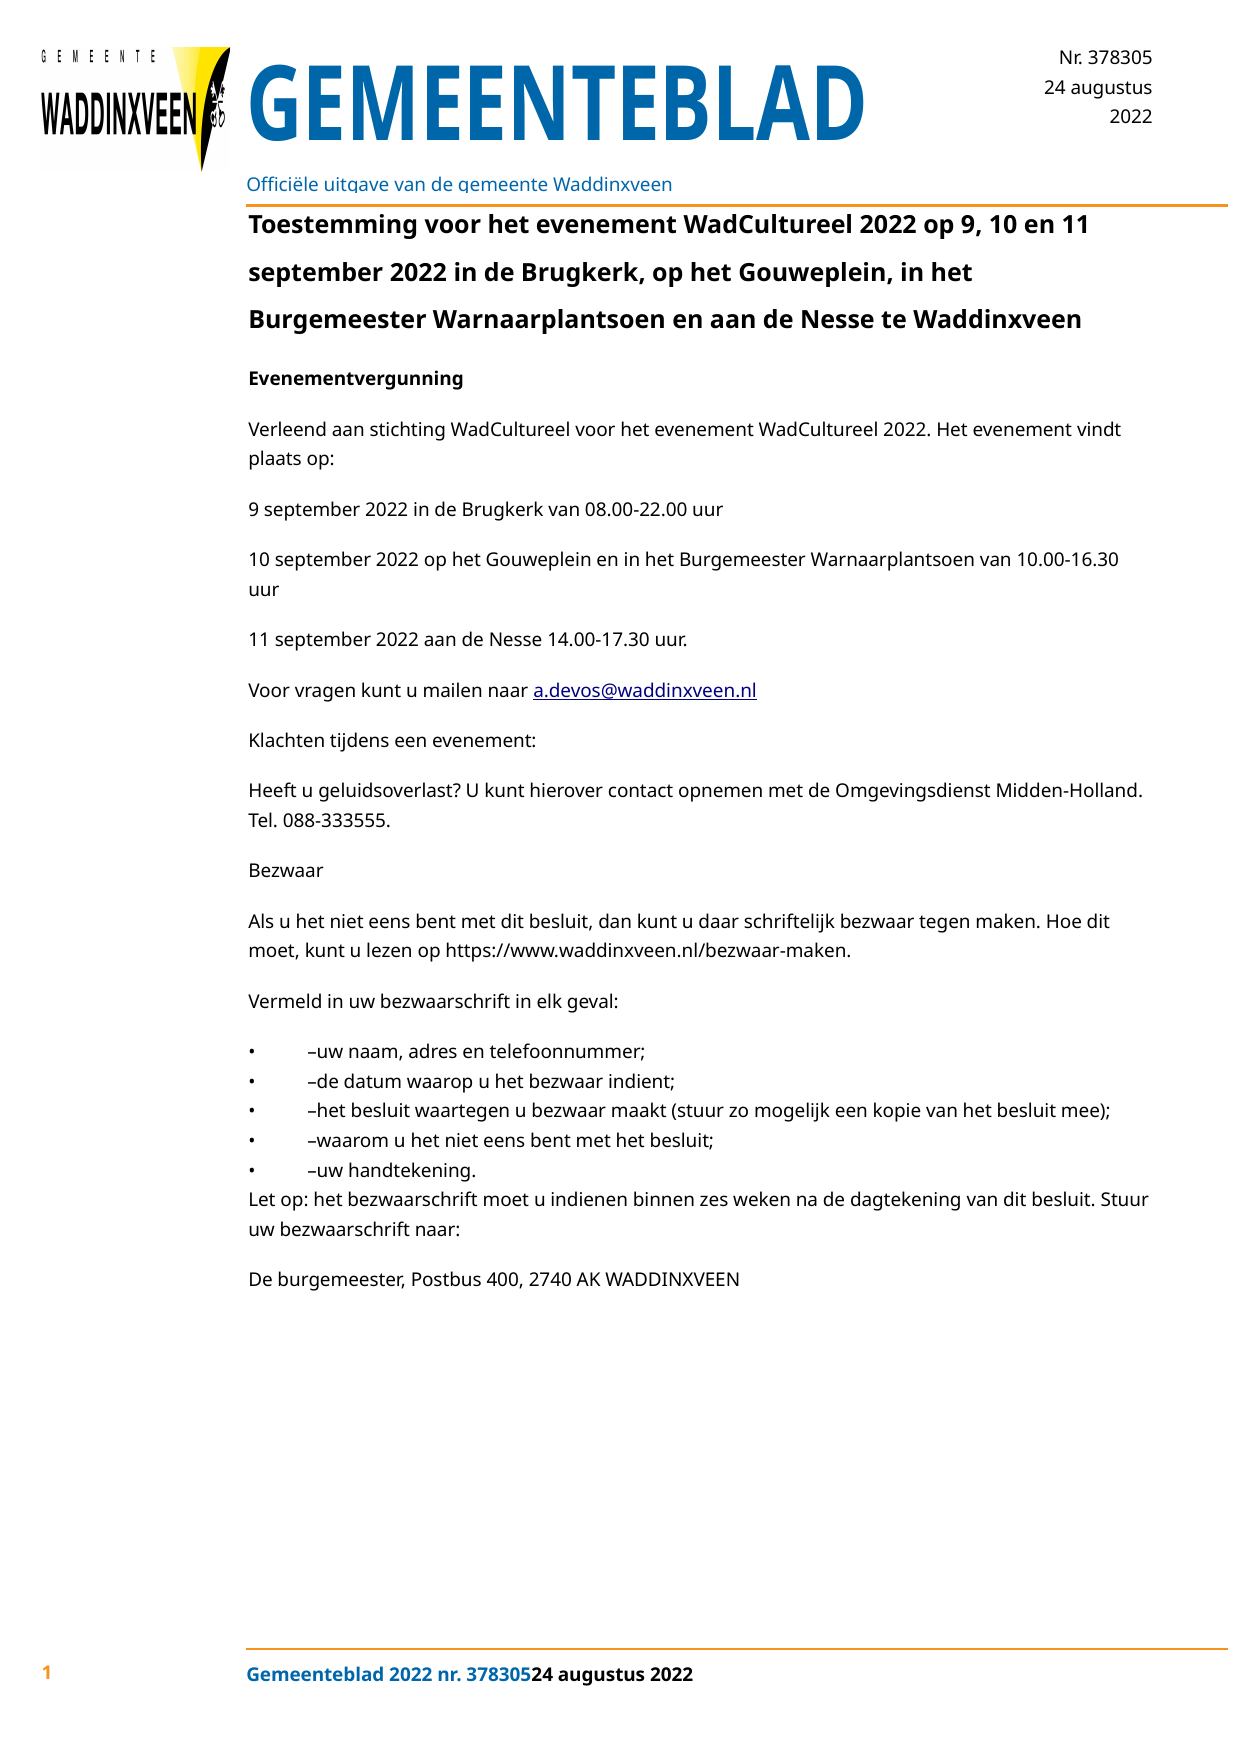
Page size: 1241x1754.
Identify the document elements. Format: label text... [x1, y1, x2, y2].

list –uw handtekening. [248, 1157, 1152, 1182]
text Als u het niet eens bent met dit besluit, dan kunt u daar schriftelijk bezwaar tegen maken. Hoe dit moet, kunt u lezen op https://www.waddinxveen.nl/bezwaar-maken. [248, 908, 1152, 963]
text 9 september 2022 in de Brugkerk van 08.00-22.00 uur [248, 496, 1152, 522]
text Heeft u geluidsoverlast? U kunt hierover contact opnemen met de Omgevingsdienst Midden-Holland. Tel. 088-333555. [248, 778, 1152, 833]
text 10 september 2022 op het Gouweplein en in het Burgemeester Warnaarplantsoen van 10.00-16.30 uur [248, 546, 1152, 602]
text Vermeld in uw bezwaarschrift in elk geval: [248, 988, 1152, 1014]
text Let op: het bezwaarschrift moet u indienen binnen zes weken na de dagtekening van dit besluit. Stuur uw bezwaarschrift naar: [248, 1186, 1152, 1242]
list –het besluit waartegen u bezwaar maakt (stuur zo mogelijk een kopie van het besluit mee); [248, 1098, 1152, 1123]
text Evenementvergunning [248, 366, 1152, 391]
text Verleend aan stichting WadCultureel voor het evenement WadCultureel 2022. Het evenement vindt plaats op: [248, 416, 1152, 471]
list –uw naam, adres en telefoonnummer; [248, 1038, 1152, 1064]
text Toestemming voor het evenement WadCultureel 2022 op 9, 10 en 11 september 2022 in de Brugkerk, op het Gouweplein, in het Burgemeester Warnaarplantsoen en aan de Nesse te Waddinxveen [248, 207, 1152, 336]
picture [41, 47, 231, 172]
list –de datum waarop u het bezwaar indient; [248, 1068, 1152, 1094]
text De burgemeester, Postbus 400, 2740 AK WADDINXVEEN [248, 1266, 1152, 1292]
text Klachten tijdens een evenement: [248, 727, 1152, 753]
text Voor vragen kunt u mailen naar a.devos@waddinxveen.nl [248, 677, 1152, 702]
text 11 september 2022 aan de Nesse 14.00-17.30 uur. [248, 626, 1152, 652]
text Bezwaar [248, 858, 1152, 883]
list –waarom u het niet eens bent met het besluit; [248, 1127, 1152, 1153]
